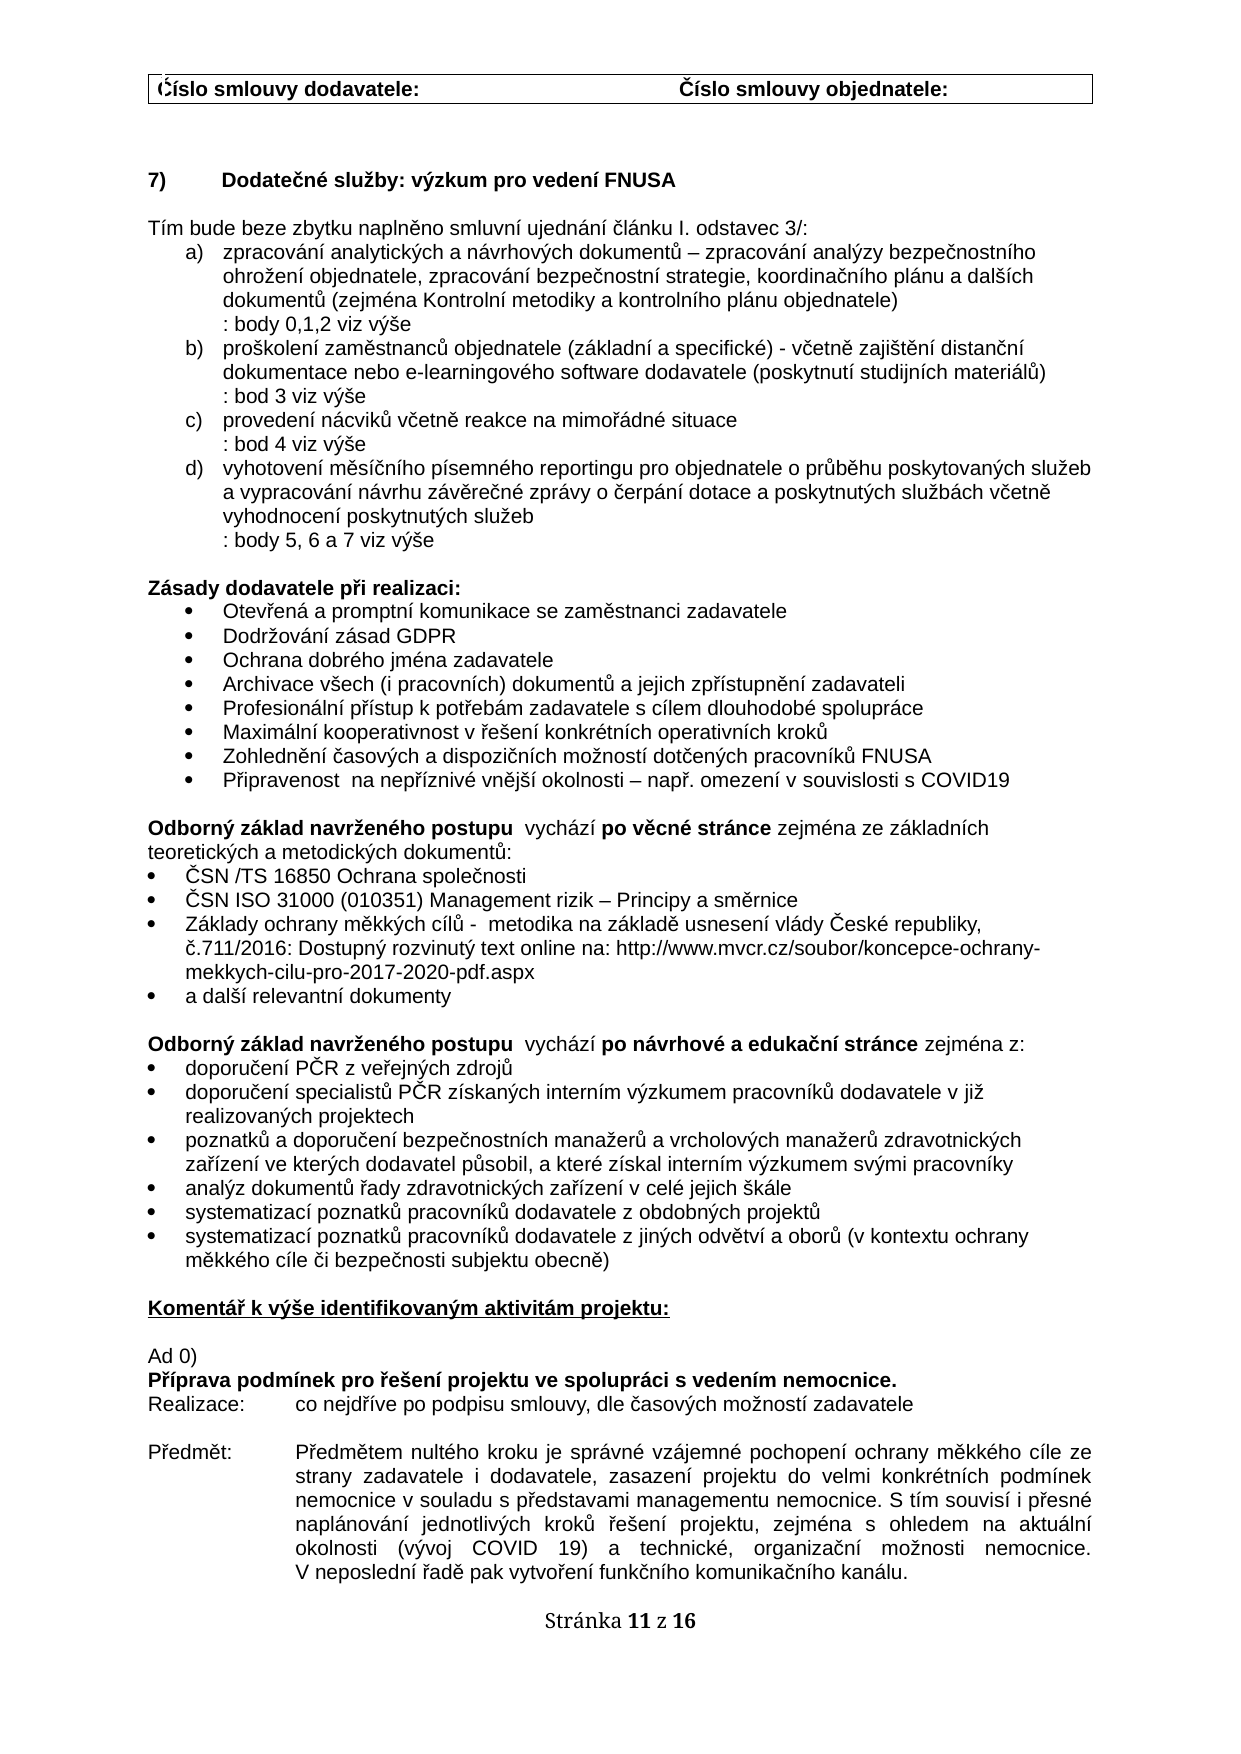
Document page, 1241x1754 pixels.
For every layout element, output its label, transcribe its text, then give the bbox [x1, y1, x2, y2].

text Tím bude beze zbytku naplněno smluvní ujednání článku I. odstavec 3/: [148, 216, 1093, 240]
list Zohlednění časových a dispozičních možností dotčených pracovníků FNUSA [185, 744, 1093, 768]
list Otevřená a promptní komunikace se zaměstnanci zadavatele [185, 599, 1093, 623]
list poznatků a doporučení bezpečnostních manažerů a vrcholových manažerů zdravotnických zařízení ve kterých dodavatel působil, a které získal interním výzkumem svými pracovníky [148, 1128, 1093, 1176]
list ČSN ISO 31000 (010351) Management rizik – Principy a směrnice [148, 888, 1093, 912]
list Maximální kooperativnost v řešení konkrétních operativních kroků [185, 720, 1093, 744]
list Základy ochrany měkkých cílů - metodika na základě usnesení vlády České republiky, č.711/2016: Dostupný rozvinutý text online na: http://www.mvcr.cz/soubor/koncepce-ochrany-mekkych-cilu-pro-2017-2020-pdf.aspx [148, 912, 1093, 984]
text : bod 4 viz výše [223, 432, 1093, 456]
text : body 0,1,2 viz výše [223, 312, 1093, 336]
list Ochrana dobrého jména zadavatele [185, 647, 1093, 672]
list Profesionální přístup k potřebám zadavatele s cílem dlouhodobé spolupráce [185, 696, 1093, 720]
list a další relevantní dokumenty [148, 984, 1093, 1008]
text 7) Dodatečné služby: výzkum pro vedení FNUSA [148, 168, 1093, 192]
text Předmět: Předmětem nultého kroku je správné vzájemné pochopení ochrany měkkého cíle ze strany zadavatele i dodavatele, zasazení projektu do velmi konkrétních podmínek nemocnice v souladu s představami managementu nemocnice. S tím souvisí i přesné naplánování jednotlivých kroků řešení projektu, zejména s ohledem na aktuální okolnosti (vývoj COVID 19) a technické, organizační možnosti nemocnice. V neposlední řadě pak vytvoření funkčního komunikačního kanálu. [148, 1440, 1093, 1583]
list doporučení PČR z veřejných zdrojů [148, 1056, 1093, 1080]
text Příprava podmínek pro řešení projektu ve spolupráci s vedením nemocnice. [148, 1368, 1093, 1392]
text Odborný základ navrženého postupu vychází po návrhové a edukační stránce zejména z: [148, 1032, 1093, 1056]
list Archivace všech (i pracovních) dokumentů a jejich zpřístupnění zadavateli [185, 672, 1093, 696]
text Komentář k výše identifikovaným aktivitám projektu: [148, 1296, 1093, 1320]
text Odborný základ navrženého postupu vychází po věcné stránce zejména ze základních teoretických a metodických dokumentů: [148, 816, 1093, 864]
text Ad 0) [148, 1344, 1093, 1368]
list systematizací poznatků pracovníků dodavatele z jiných odvětví a oborů (v kontextu ochrany měkkého cíle či bezpečnosti subjektu obecně) [148, 1224, 1093, 1272]
text : body 5, 6 a 7 viz výše [223, 527, 1093, 551]
text : bod 3 viz výše [223, 384, 1093, 408]
text Zásady dodavatele při realizaci: [148, 575, 1093, 599]
list ČSN /TS 16850 Ochrana společnosti [148, 864, 1093, 888]
list doporučení specialistů PČR získaných interním výzkumem pracovníků dodavatele v již realizovaných projektech [148, 1080, 1093, 1128]
text Realizace: co nejdříve po podpisu smlouvy, dle časových možností zadavatele [148, 1392, 1093, 1416]
list provedení nácviků včetně reakce na mimořádné situace [185, 408, 1093, 432]
list vyhotovení měsíčního písemného reportingu pro objednatele o průběhu poskytovaných služeb a vypracování návrhu závěrečné zprávy o čerpání dotace a poskytnutých službách včetně vyhodnocení poskytnutých služeb [185, 456, 1093, 527]
list analýz dokumentů řady zdravotnických zařízení v celé jejich škále [148, 1176, 1093, 1200]
list systematizací poznatků pracovníků dodavatele z obdobných projektů [148, 1200, 1093, 1224]
list Připravenost na nepříznivé vnější okolnosti – např. omezení v souvislosti s COVID19 [185, 768, 1093, 792]
list zpracování analytických a návrhových dokumentů – zpracování analýzy bezpečnostního ohrožení objednatele, zpracování bezpečnostní strategie, koordinačního plánu a dalších dokumentů (zejména Kontrolní metodiky a kontrolního plánu objednatele) [185, 240, 1093, 312]
list proškolení zaměstnanců objednatele (základní a specifické) - včetně zajištění distanční dokumentace nebo e-learningového software dodavatele (poskytnutí studijních materiálů) [185, 336, 1093, 384]
list Dodržování zásad GDPR [185, 623, 1093, 647]
